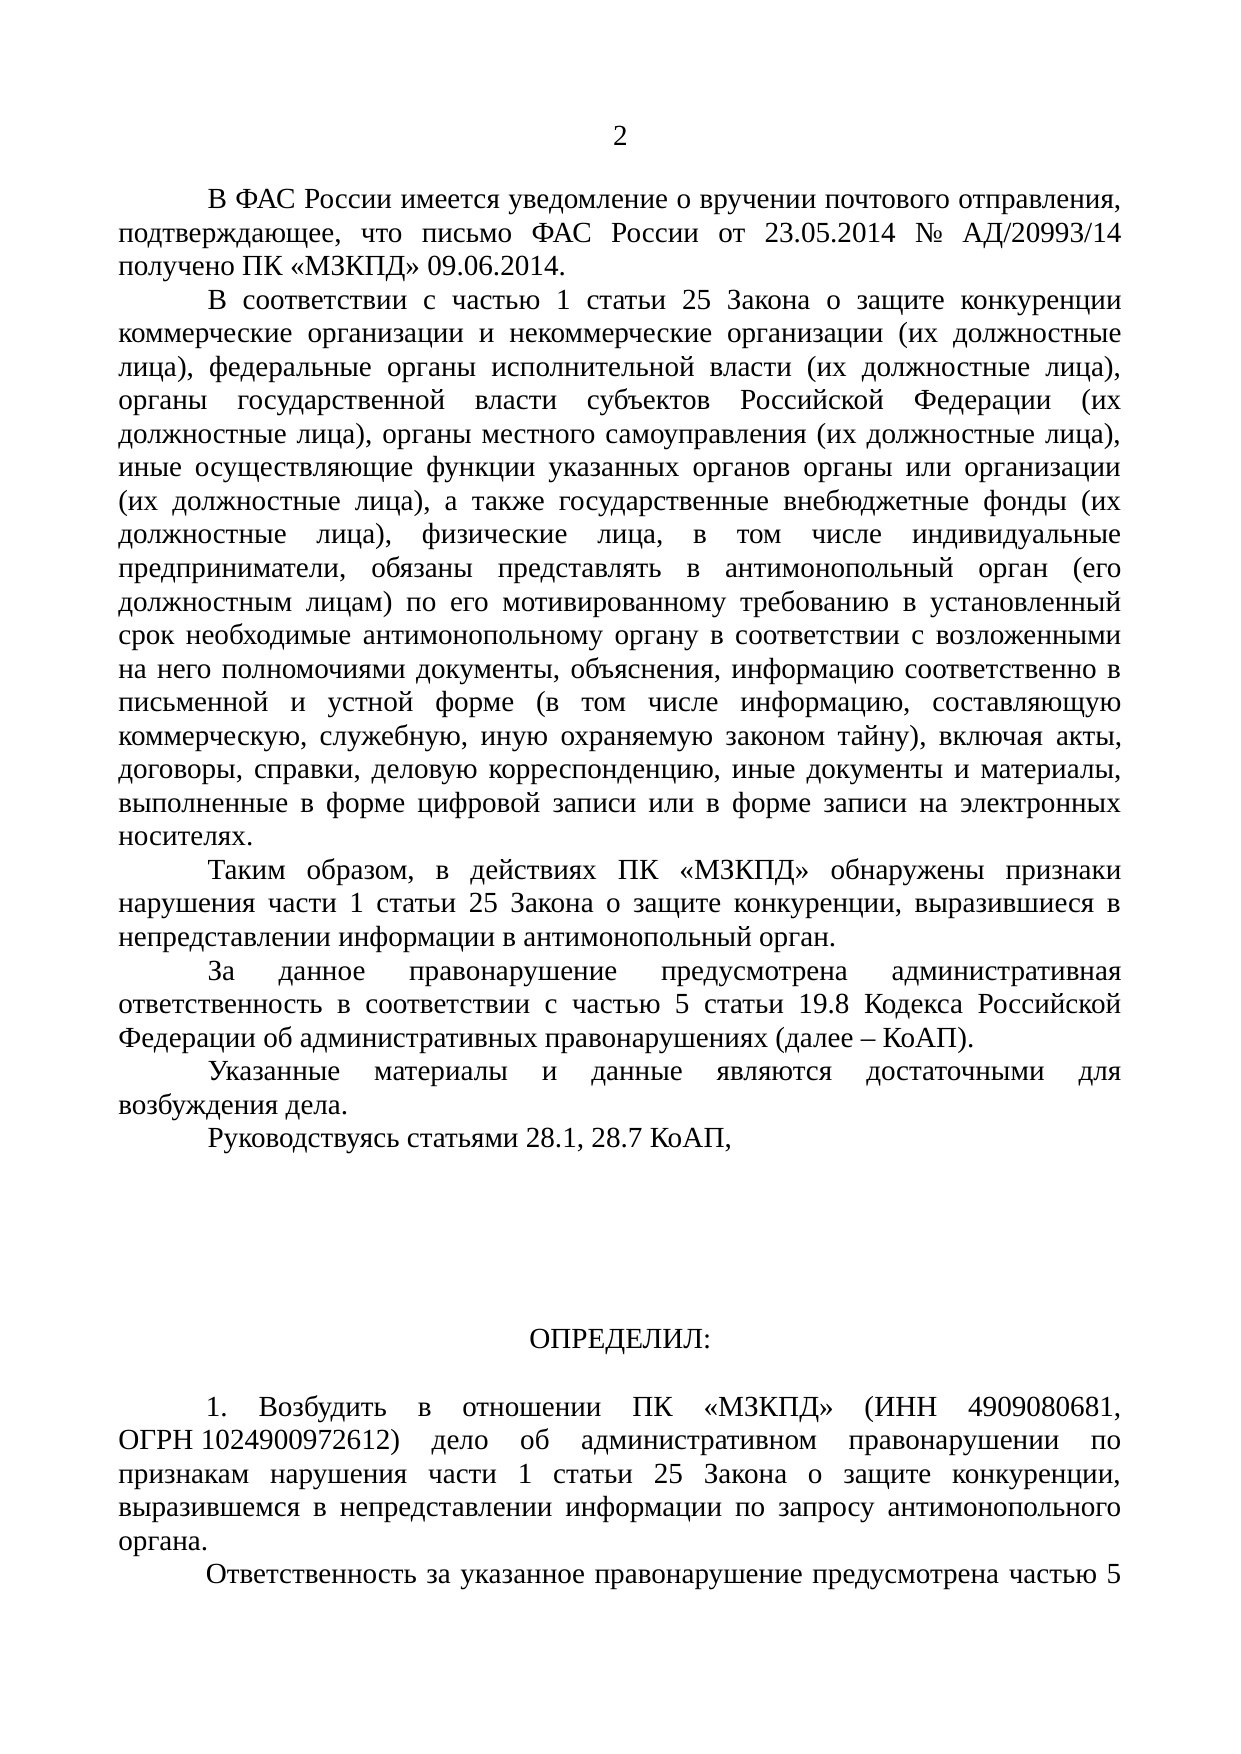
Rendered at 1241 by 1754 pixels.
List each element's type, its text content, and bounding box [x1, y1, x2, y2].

text Указанные материалы и данные являются достаточными для возбуждения дела. [118, 1053, 1122, 1120]
text ОПРЕДЕЛИЛ: [118, 1322, 1122, 1355]
text Ответственность за указанное правонарушение предусмотрена частью 5 [118, 1556, 1122, 1590]
text За данное правонарушение предусмотрена административная ответственность в соответствии с частью 5 статьи 19.8 Кодекса Российской Федерации об административных правонарушениях (далее – КоАП). [118, 953, 1122, 1053]
text В соответствии с частью 1 статьи 25 Закона о защите конкуренции коммерческие организации и некоммерческие организации (их должностные лица), федеральные органы исполнительной власти (их должностные лица), органы государственной власти субъектов Российской Федерации (их должностные лица), органы местного самоуправления (их должностные лица), иные осуществляющие функции указанных органов органы или организации (их должностные лица), а также государственные внебюджетные фонды (их должностные лица), физические лица, в том числе индивидуальные предприниматели, обязаны представлять в антимонопольный орган (его должностным лицам) по его мотивированному требованию в установленный срок необходимые антимонопольному органу в соответствии с возложенными на него полномочиями документы, объяснения, информацию соответственно в письменной и устной форме (в том числе информацию, составляющую коммерческую, служебную, иную охраняемую законом тайну), включая акты, договоры, справки, деловую корреспонденцию, иные документы и материалы, выполненные в форме цифровой записи или в форме записи на электронных носителях. [118, 282, 1122, 852]
text Таким образом, в действиях ПК «МЗКПД» обнаружены признаки нарушения части 1 статьи 25 Закона о защите конкуренции, выразившиеся в непредставлении информации в антимонопольный орган. [118, 852, 1122, 953]
text 1. Возбудить в отношении ПК «МЗКПД» (ИНН 4909080681, ОГРН 1024900972612) дело об административном правонарушении по признакам нарушения части 1 статьи 25 Закона о защите конкуренции, выразившемся в непредставлении информации по запросу антимонопольного органа. [118, 1389, 1122, 1556]
text В ФАС России имеется уведомление о вручении почтового отправления, подтверждающее, что письмо ФАС России от 23.05.2014 № АД/20993/14 получено ПК «МЗКПД» 09.06.2014. [118, 181, 1122, 282]
text Руководствуясь статьями 28.1, 28.7 КоАП, [118, 1120, 1122, 1154]
